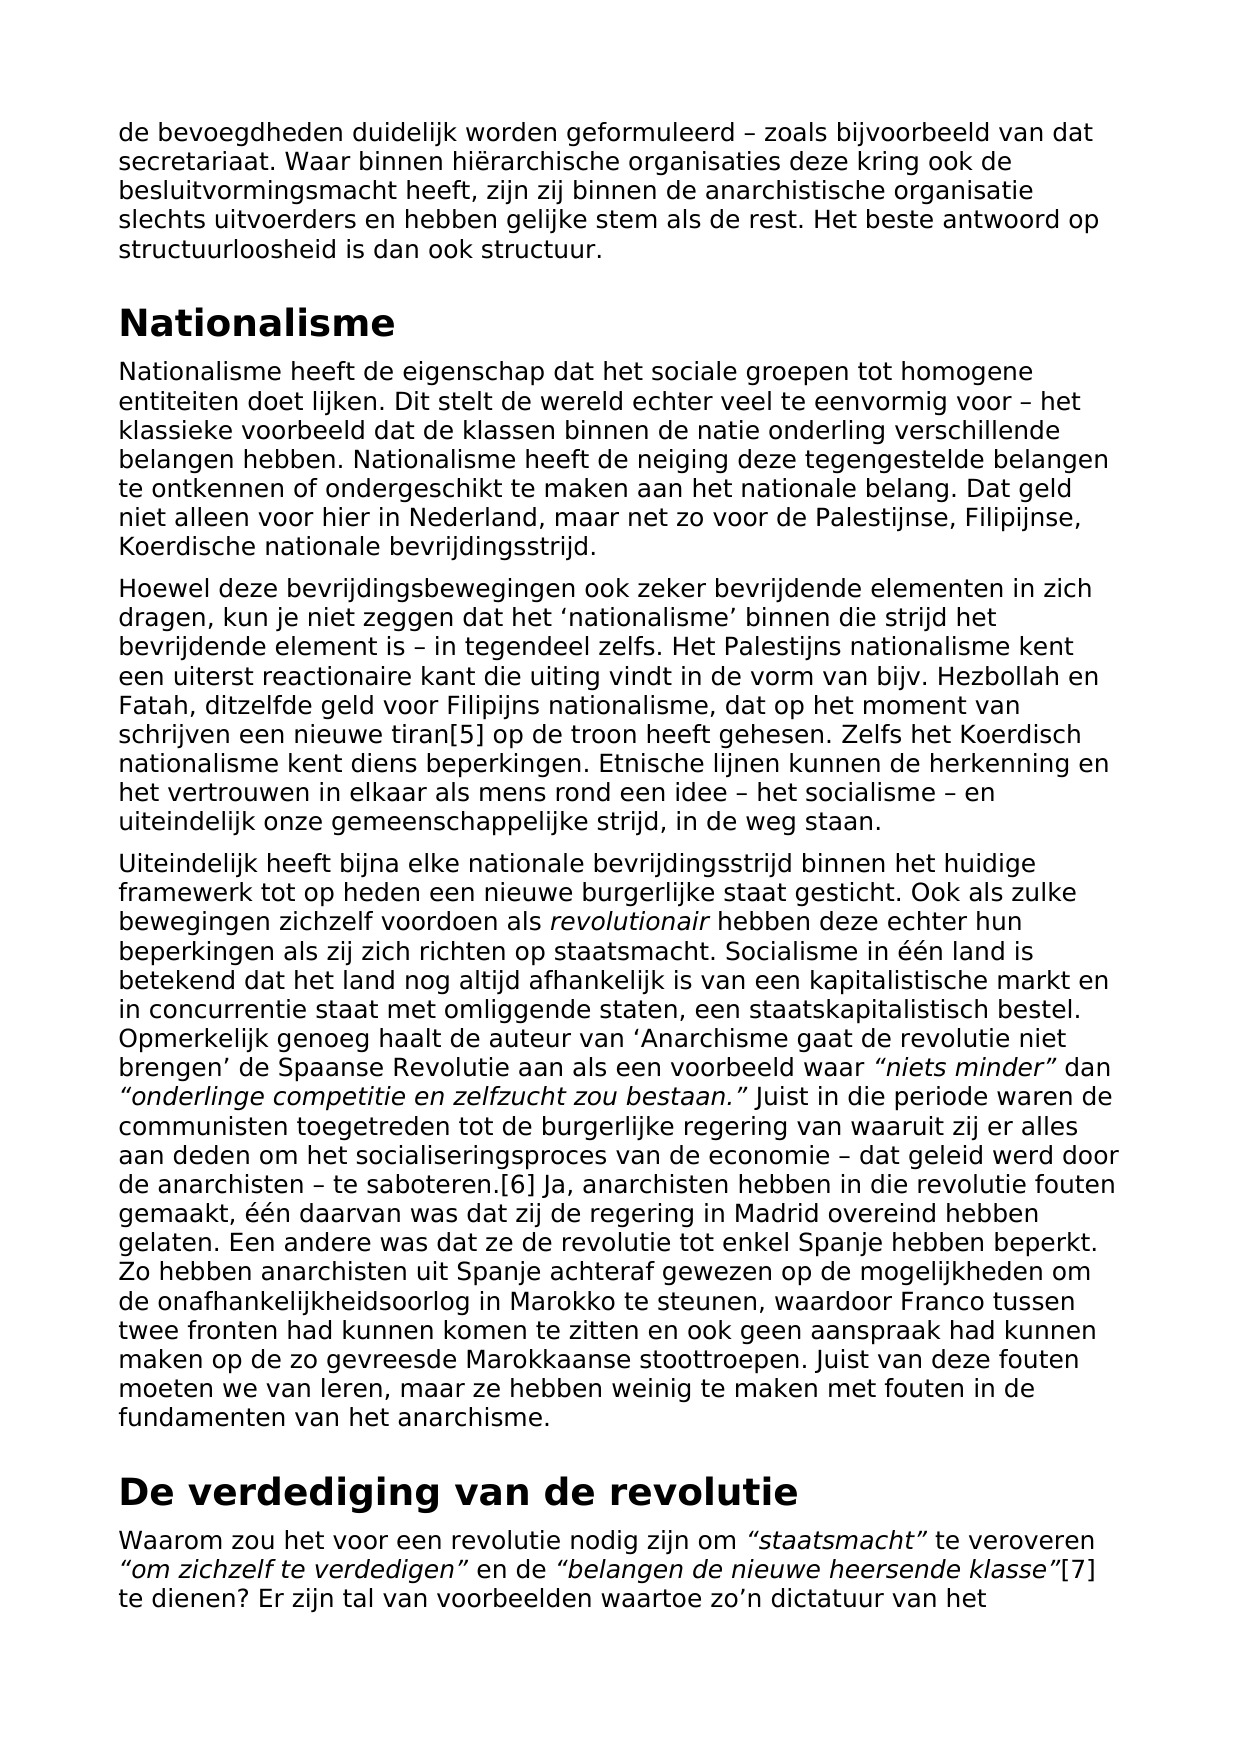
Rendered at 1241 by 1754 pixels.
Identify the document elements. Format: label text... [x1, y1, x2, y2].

text Hoewel deze bevrijdingsbewegingen ook zeker bevrijdende elementen in zich dragen, kun je niet zeggen dat het ‘nationalisme’ binnen die strijd het bevrijdende element is – in tegendeel zelfs. Het Palestijns nationalisme kent een uiterst reactionaire kant die uiting vindt in de vorm van bijv. Hezbollah en Fatah, ditzelfde geld voor Filipijns nationalisme, dat op het moment van schrijven een nieuwe tiran[5] op de troon heeft gehesen. Zelfs het Koerdisch nationalisme kent diens beperkingen. Etnische lijnen kunnen de herkenning en het vertrouwen in elkaar als mens rond een idee – het socialisme – en uiteindelijk onze gemeenschappelijke strijd, in de weg staan. [118, 574, 1122, 837]
subtitle Nationalisme [118, 301, 1122, 345]
text Uiteindelijk heeft bijna elke nationale bevrijdingsstrijd binnen het huidige framewerk tot op heden een nieuwe burgerlijke staat gesticht. Ook als zulke bewegingen zichzelf voordoen als revolutionair hebben deze echter hun beperkingen als zij zich richten op staatsmacht. Socialisme in één land is betekend dat het land nog altijd afhankelijk is van een kapitalistische markt en in concurrentie staat met omliggende staten, een staatskapitalistisch bestel. Opmerkelijk genoeg haalt de auteur van ‘Anarchisme gaat de revolutie niet brengen’ de Spaanse Revolutie aan als een voorbeeld waar “niets minder” dan “onderlinge competitie en zelfzucht zou bestaan.” Juist in die periode waren de communisten toegetreden tot de burgerlijke regering van waaruit zij er alles aan deden om het socialiseringsproces van de economie – dat geleid werd door de anarchisten – te saboteren.[6] Ja, anarchisten hebben in die revolutie fouten gemaakt, één daarvan was dat zij de regering in Madrid overeind hebben gelaten. Een andere was dat ze de revolutie tot enkel Spanje hebben beperkt. Zo hebben anarchisten uit Spanje achteraf gewezen op de mogelijkheden om de onafhankelijkheidsoorlog in Marokko te steunen, waardoor Franco tussen twee fronten had kunnen komen te zitten en ook geen aanspraak had kunnen maken op de zo gevreesde Marokkaanse stoottroepen. Juist van deze fouten moeten we van leren, maar ze hebben weinig te maken met fouten in de fundamenten van het anarchisme. [118, 849, 1122, 1433]
subtitle De verdediging van de revolutie [118, 1470, 1122, 1514]
text Waarom zou het voor een revolutie nodig zijn om “staatsmacht” te veroveren “om zichzelf te verdedigen” en de “belangen de nieuwe heersende klasse”[7] te dienen? Er zijn tal van voorbeelden waartoe zo’n dictatuur van het [118, 1526, 1122, 1614]
text de bevoegdheden duidelijk worden geformuleerd – zoals bijvoorbeeld van dat secretariaat. Waar binnen hiërarchische organisaties deze kring ook de besluitvormingsmacht heeft, zijn zij binnen de anarchistische organisatie slechts uitvoerders en hebben gelijke stem als de rest. Het beste antwoord op structuurloosheid is dan ook structuur. [118, 118, 1122, 264]
text Nationalisme heeft de eigenschap dat het sociale groepen tot homogene entiteiten doet lijken. Dit stelt de wereld echter veel te eenvormig voor – het klassieke voorbeeld dat de klassen binnen de natie onderling verschillende belangen hebben. Nationalisme heeft de neiging deze tegengestelde belangen te ontkennen of ondergeschikt te maken aan het nationale belang. Dat geld niet alleen voor hier in Nederland, maar net zo voor de Palestijnse, Filipijnse, Koerdische nationale bevrijdingsstrijd. [118, 358, 1122, 562]
